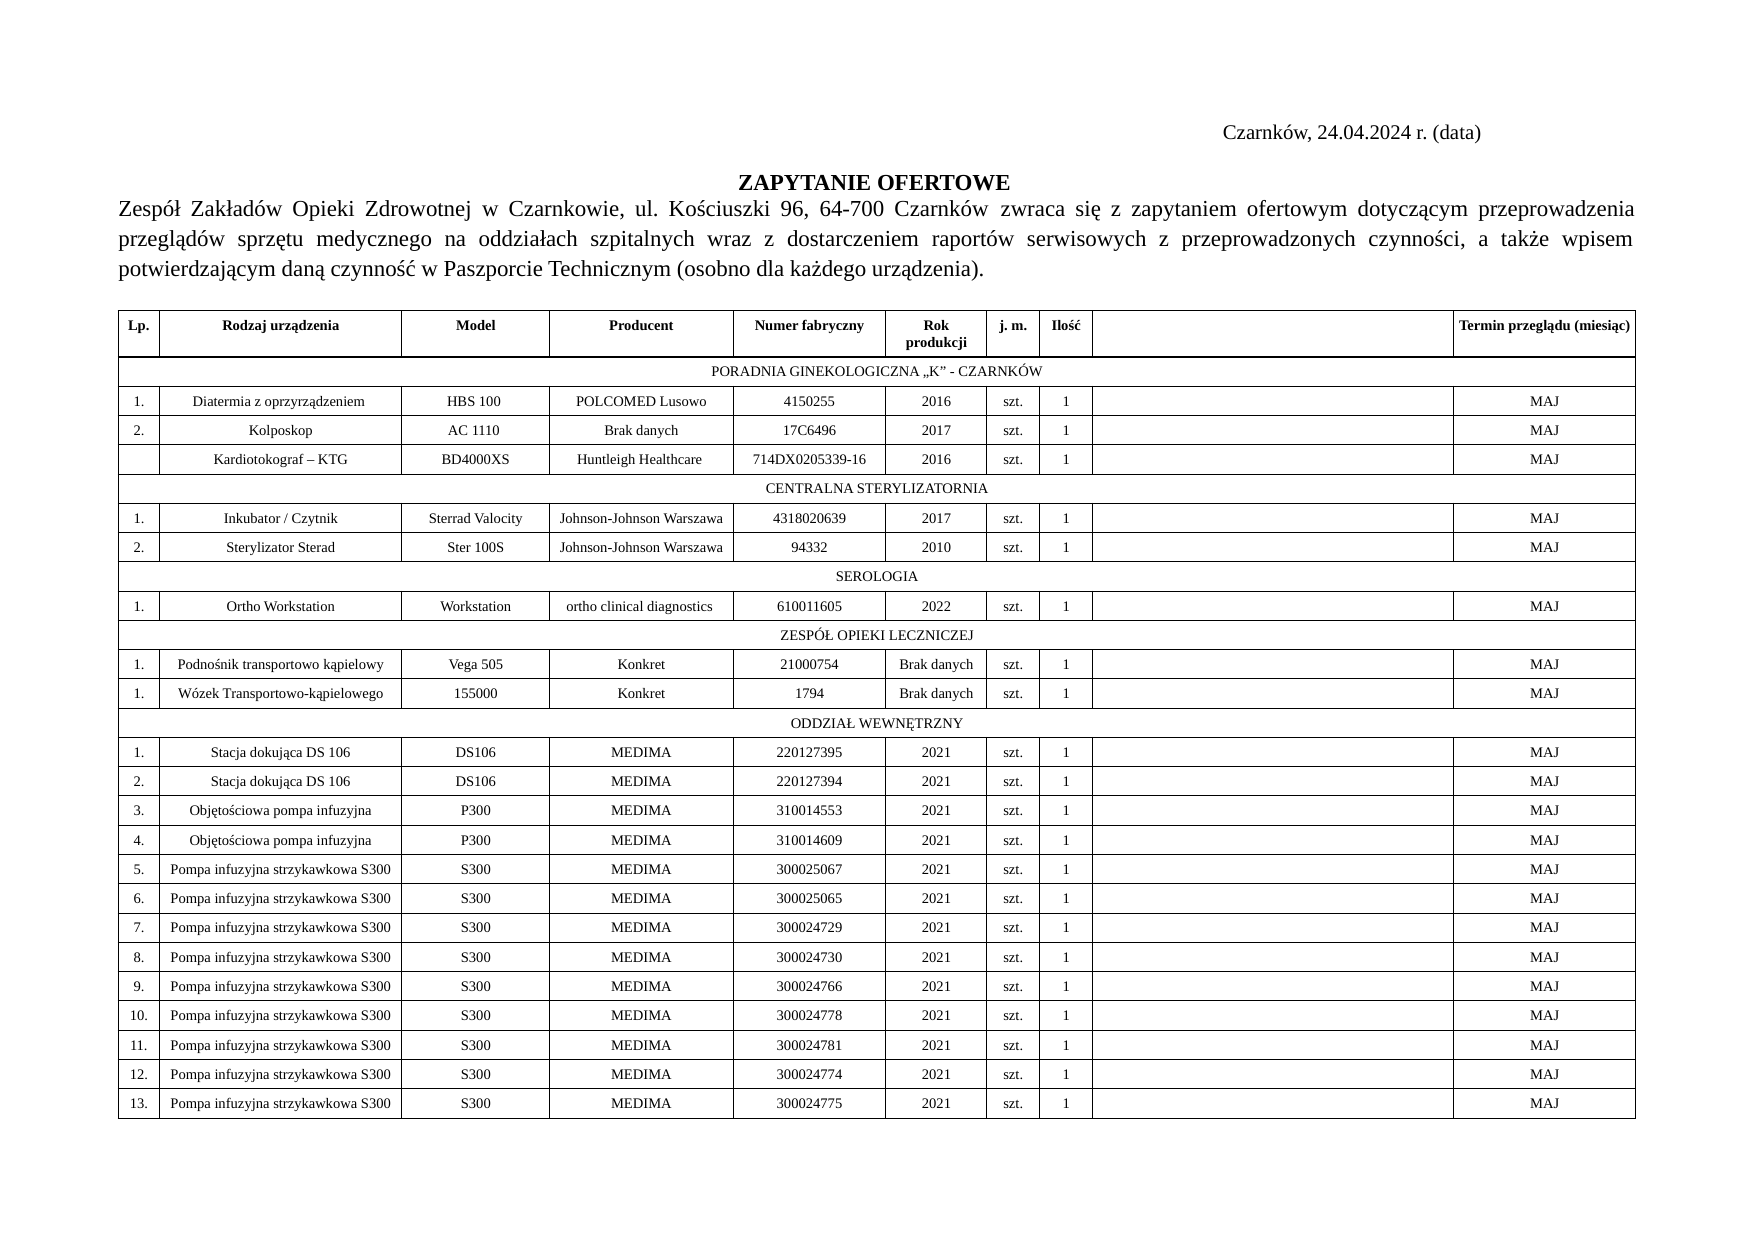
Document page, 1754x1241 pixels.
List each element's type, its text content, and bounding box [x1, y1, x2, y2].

table_cell MAJ [1454, 387, 1635, 415]
table_cell [1093, 416, 1453, 444]
table_cell [1093, 1031, 1453, 1059]
table_cell [1093, 796, 1453, 825]
table_cell szt. [987, 1031, 1039, 1059]
table_cell Pompa infuzyjna strzykawkowa S300 [160, 855, 401, 883]
table_cell POLCOMED Lusowo [550, 387, 733, 415]
table_cell 8. [119, 943, 159, 971]
table_cell MAJ [1454, 855, 1635, 883]
table_cell Brak danych [550, 416, 733, 444]
table_cell 2021 [886, 943, 986, 971]
table_cell [1093, 504, 1453, 532]
table_cell [1093, 1060, 1453, 1088]
table_cell 2017 [886, 504, 986, 532]
table_cell 1 [1040, 1089, 1092, 1117]
table_cell MAJ [1454, 1001, 1635, 1029]
table_cell 300024729 [734, 914, 885, 942]
table_cell SEROLOGIA [119, 562, 1635, 591]
table_cell MAJ [1454, 943, 1635, 971]
table_cell 5. [119, 855, 159, 883]
table_cell 220127395 [734, 738, 885, 766]
table_cell 2021 [886, 972, 986, 1000]
table_cell MAJ [1454, 533, 1635, 561]
table_cell Pompa infuzyjna strzykawkowa S300 [160, 914, 401, 942]
table_cell 12. [119, 1060, 159, 1088]
table_cell 2021 [886, 1001, 986, 1029]
table_cell MEDIMA [550, 914, 733, 942]
table_cell MAJ [1454, 504, 1635, 532]
table_cell szt. [987, 445, 1039, 473]
table_cell 310014553 [734, 796, 885, 825]
table_cell [1093, 679, 1453, 708]
table_cell 2021 [886, 855, 986, 883]
table_cell MAJ [1454, 679, 1635, 708]
table_cell 10. [119, 1001, 159, 1029]
table_cell DS106 [402, 767, 549, 795]
table_cell Wózek Transportowo-kąpielowego [160, 679, 401, 708]
table_cell 2021 [886, 738, 986, 766]
table_cell 155000 [402, 679, 549, 708]
table_cell [1093, 738, 1453, 766]
table_cell 2021 [886, 796, 986, 825]
table_cell 1. [119, 738, 159, 766]
table_cell 2021 [886, 914, 986, 942]
table_cell 220127394 [734, 767, 885, 795]
text Zespół Zakładów Opieki Zdrowotnej w Czarnkowie, ul. Kościuszki 96, 64-700 Czarnków zwraca się z zapytaniem ofertowym dotyczącym przeprowadzenia przeglądów sprzętu medycznego na oddziałach szpitalnych wraz z dostarczeniem raportów serwisowych z przeprowadzonych czynności, a także wpisem potwierdzającym daną czynność w Paszporcie Technicznym (osobno dla każdego urządzenia). [118, 195, 1636, 282]
table_cell 4150255 [734, 387, 885, 415]
table_cell 1 [1040, 767, 1092, 795]
table_cell MEDIMA [550, 943, 733, 971]
table_cell ODDZIAŁ WEWNĘTRZNY [119, 709, 1635, 737]
table_cell P300 [402, 826, 549, 854]
table_cell Brak danych [886, 650, 986, 678]
table_cell szt. [987, 738, 1039, 766]
table_cell szt. [987, 826, 1039, 854]
table_cell 13. [119, 1089, 159, 1117]
table_header Termin przeglądu (miesiąc) [1454, 311, 1635, 356]
table_cell szt. [987, 796, 1039, 825]
table_cell DS106 [402, 738, 549, 766]
table_cell 300024766 [734, 972, 885, 1000]
table_cell MEDIMA [550, 1031, 733, 1059]
table_cell P300 [402, 796, 549, 825]
table_cell 610011605 [734, 592, 885, 620]
table_cell Workstation [402, 592, 549, 620]
table_cell [1093, 650, 1453, 678]
table_cell S300 [402, 855, 549, 883]
table_cell MEDIMA [550, 855, 733, 883]
table_cell 11. [119, 1031, 159, 1059]
table_cell [1093, 1001, 1453, 1029]
table_cell MAJ [1454, 972, 1635, 1000]
table_cell MEDIMA [550, 767, 733, 795]
table_header j. m. [987, 311, 1039, 356]
table_cell MAJ [1454, 445, 1635, 473]
table_cell Diatermia z oprzyrządzeniem [160, 387, 401, 415]
table_cell [1093, 533, 1453, 561]
table_cell MAJ [1454, 416, 1635, 444]
table_cell 1. [119, 504, 159, 532]
table_cell szt. [987, 387, 1039, 415]
table_cell Kardiotokograf – KTG [160, 445, 401, 473]
table_cell 2. [119, 767, 159, 795]
table_cell ZESPÓŁ OPIEKI LECZNICZEJ [119, 621, 1635, 649]
table_cell 1 [1040, 650, 1092, 678]
table_cell [1093, 387, 1453, 415]
table_cell Sterylizator Sterad [160, 533, 401, 561]
table_cell Johnson-Johnson Warszawa [550, 533, 733, 561]
table_cell [1093, 884, 1453, 912]
table_cell MEDIMA [550, 1060, 733, 1088]
table_cell [1093, 914, 1453, 942]
table_cell szt. [987, 592, 1039, 620]
table_cell MAJ [1454, 1089, 1635, 1117]
table_cell szt. [987, 1001, 1039, 1029]
table_header [1093, 311, 1453, 356]
table_cell MAJ [1454, 592, 1635, 620]
table_cell [1093, 1089, 1453, 1117]
table_cell 300024778 [734, 1001, 885, 1029]
table_cell MAJ [1454, 796, 1635, 825]
table_cell Stacja dokująca DS 106 [160, 767, 401, 795]
table_cell AC 1110 [402, 416, 549, 444]
table_cell 1. [119, 650, 159, 678]
table_cell 2021 [886, 1060, 986, 1088]
table_cell HBS 100 [402, 387, 549, 415]
table_cell szt. [987, 855, 1039, 883]
table_cell [1093, 943, 1453, 971]
text Czarnków, 24.04.2024 r. (data) [118, 118, 1636, 168]
table_header Rodzaj urządzenia [160, 311, 401, 356]
table_cell 300025065 [734, 884, 885, 912]
table_cell 1 [1040, 679, 1092, 708]
table_cell 1 [1040, 826, 1092, 854]
table_cell MAJ [1454, 650, 1635, 678]
table_cell Ortho Workstation [160, 592, 401, 620]
table_cell szt. [987, 504, 1039, 532]
table_cell Vega 505 [402, 650, 549, 678]
table_cell 300025067 [734, 855, 885, 883]
table_cell [119, 445, 159, 473]
table_cell 2. [119, 533, 159, 561]
table_cell Konkret [550, 650, 733, 678]
table_cell ortho clinical diagnostics [550, 592, 733, 620]
table_cell Huntleigh Healthcare [550, 445, 733, 473]
table_cell szt. [987, 884, 1039, 912]
table_cell MAJ [1454, 884, 1635, 912]
table_cell S300 [402, 1089, 549, 1117]
table_cell 300024775 [734, 1089, 885, 1117]
table_cell 2010 [886, 533, 986, 561]
table_cell MEDIMA [550, 972, 733, 1000]
table_cell 2021 [886, 1089, 986, 1117]
table_header Ilość [1040, 311, 1092, 356]
table_cell MEDIMA [550, 738, 733, 766]
table_cell CENTRALNA STERYLIZATORNIA [119, 475, 1635, 503]
table_cell 1 [1040, 796, 1092, 825]
table_cell 1 [1040, 1031, 1092, 1059]
table_cell 1 [1040, 504, 1092, 532]
table_cell 2021 [886, 884, 986, 912]
table_cell Sterrad Valocity [402, 504, 549, 532]
table_cell 1 [1040, 738, 1092, 766]
table_cell 17C6496 [734, 416, 885, 444]
table_cell MEDIMA [550, 884, 733, 912]
table_cell 1 [1040, 943, 1092, 971]
table_cell 2021 [886, 1031, 986, 1059]
table_cell szt. [987, 914, 1039, 942]
table_cell 7. [119, 914, 159, 942]
table_cell [1093, 445, 1453, 473]
table_header Model [402, 311, 549, 356]
table_cell 2021 [886, 767, 986, 795]
table_cell 310014609 [734, 826, 885, 854]
table_cell Pompa infuzyjna strzykawkowa S300 [160, 943, 401, 971]
table_cell 2. [119, 416, 159, 444]
table_cell Inkubator / Czytnik [160, 504, 401, 532]
table_cell 94332 [734, 533, 885, 561]
table_cell szt. [987, 943, 1039, 971]
table_cell MEDIMA [550, 826, 733, 854]
table_cell szt. [987, 972, 1039, 1000]
table_cell 6. [119, 884, 159, 912]
table_cell S300 [402, 1031, 549, 1059]
table_cell 2021 [886, 826, 986, 854]
table_cell MAJ [1454, 826, 1635, 854]
table_cell 300024774 [734, 1060, 885, 1088]
table_cell S300 [402, 972, 549, 1000]
table_cell Pompa infuzyjna strzykawkowa S300 [160, 884, 401, 912]
table_cell 1. [119, 679, 159, 708]
table_cell Johnson-Johnson Warszawa [550, 504, 733, 532]
table_cell 1 [1040, 914, 1092, 942]
table_cell BD4000XS [402, 445, 549, 473]
table_cell 1794 [734, 679, 885, 708]
table_cell Pompa infuzyjna strzykawkowa S300 [160, 1060, 401, 1088]
table_cell szt. [987, 679, 1039, 708]
table_cell MEDIMA [550, 1001, 733, 1029]
table_cell MAJ [1454, 1060, 1635, 1088]
table_cell 21000754 [734, 650, 885, 678]
table_cell 1 [1040, 855, 1092, 883]
table_cell szt. [987, 767, 1039, 795]
table_cell 300024781 [734, 1031, 885, 1059]
table_cell [1093, 592, 1453, 620]
table_cell Brak danych [886, 679, 986, 708]
table_cell Stacja dokująca DS 106 [160, 738, 401, 766]
table_cell 2016 [886, 445, 986, 473]
table_cell Objętościowa pompa infuzyjna [160, 826, 401, 854]
table_cell 2016 [886, 387, 986, 415]
table_cell Kolposkop [160, 416, 401, 444]
table_cell 714DX0205339-16 [734, 445, 885, 473]
table_cell szt. [987, 1089, 1039, 1117]
table_cell 4. [119, 826, 159, 854]
table_cell 2017 [886, 416, 986, 444]
table_cell Pompa infuzyjna strzykawkowa S300 [160, 1001, 401, 1029]
table_cell [1093, 767, 1453, 795]
table_cell S300 [402, 1001, 549, 1029]
table_cell szt. [987, 416, 1039, 444]
text ZAPYTANIE OFERTOWE [118, 168, 1636, 195]
table_cell 300024730 [734, 943, 885, 971]
table_cell MAJ [1454, 1031, 1635, 1059]
table_cell 3. [119, 796, 159, 825]
table_cell S300 [402, 914, 549, 942]
table_cell S300 [402, 1060, 549, 1088]
table_cell Podnośnik transportowo kąpielowy [160, 650, 401, 678]
table_cell Pompa infuzyjna strzykawkowa S300 [160, 1089, 401, 1117]
table_cell Konkret [550, 679, 733, 708]
table_cell MEDIMA [550, 1089, 733, 1117]
table_header Numer fabryczny [734, 311, 885, 356]
table_cell Ster 100S [402, 533, 549, 561]
table_cell Pompa infuzyjna strzykawkowa S300 [160, 972, 401, 1000]
table_cell Objętościowa pompa infuzyjna [160, 796, 401, 825]
table_cell 1 [1040, 533, 1092, 561]
table_cell 1 [1040, 416, 1092, 444]
table_cell 1 [1040, 972, 1092, 1000]
table_cell Pompa infuzyjna strzykawkowa S300 [160, 1031, 401, 1059]
table_cell [1093, 855, 1453, 883]
table_cell PORADNIA GINEKOLOGICZNA „K” - CZARNKÓW [119, 358, 1635, 386]
table_cell szt. [987, 533, 1039, 561]
table_cell MAJ [1454, 914, 1635, 942]
table_cell 1 [1040, 387, 1092, 415]
table_cell [1093, 826, 1453, 854]
table_cell [1093, 972, 1453, 1000]
table_cell 1. [119, 592, 159, 620]
table_header Rok produkcji [886, 311, 986, 356]
table_cell MAJ [1454, 767, 1635, 795]
table_cell 1 [1040, 592, 1092, 620]
table_cell S300 [402, 943, 549, 971]
table_cell 4318020639 [734, 504, 885, 532]
table_cell MEDIMA [550, 796, 733, 825]
table_cell szt. [987, 650, 1039, 678]
table_header Producent [550, 311, 733, 356]
table_cell szt. [987, 1060, 1039, 1088]
table_header Lp. [119, 311, 159, 356]
table_cell 1 [1040, 445, 1092, 473]
table_cell 9. [119, 972, 159, 1000]
table_cell MAJ [1454, 738, 1635, 766]
table_cell S300 [402, 884, 549, 912]
table_cell 2022 [886, 592, 986, 620]
table_cell 1 [1040, 1001, 1092, 1029]
table_cell 1 [1040, 884, 1092, 912]
table_cell 1 [1040, 1060, 1092, 1088]
table_cell 1. [119, 387, 159, 415]
